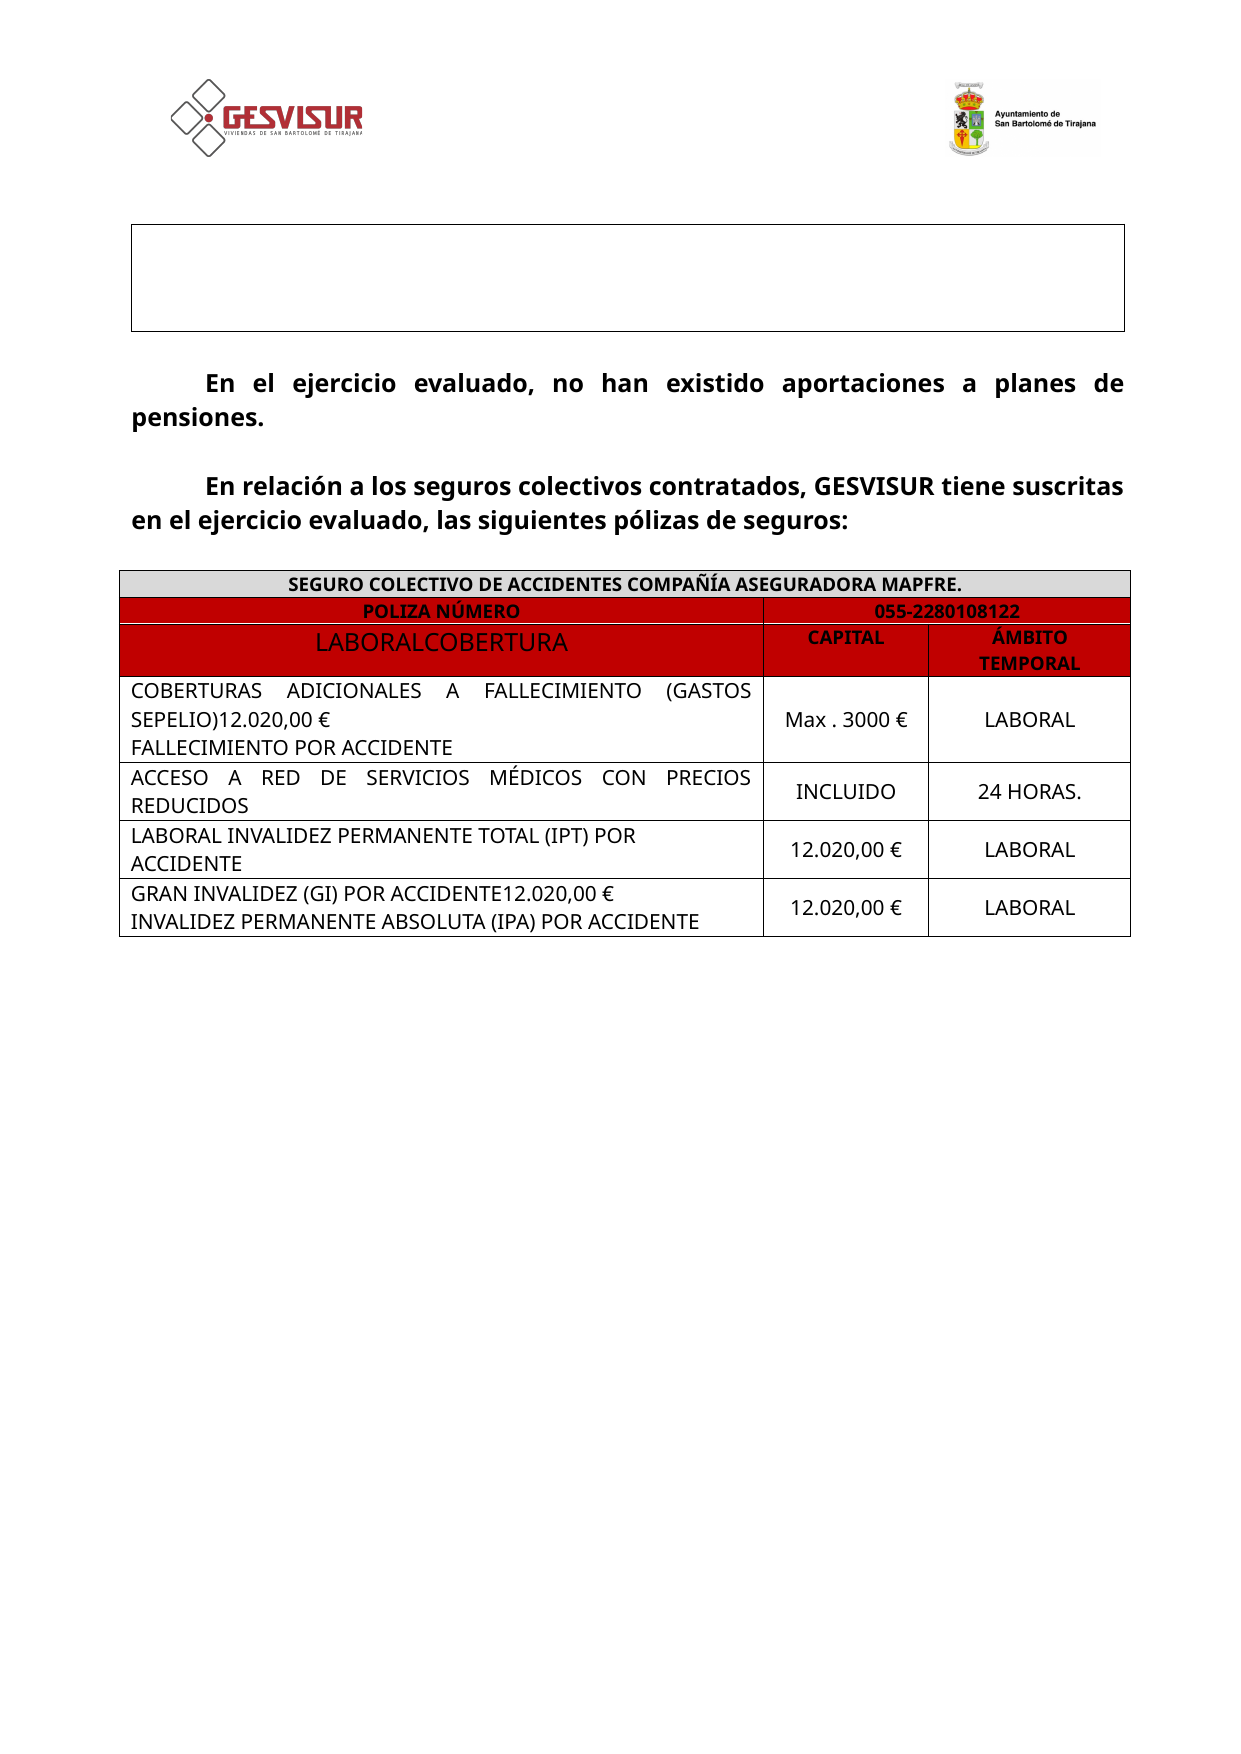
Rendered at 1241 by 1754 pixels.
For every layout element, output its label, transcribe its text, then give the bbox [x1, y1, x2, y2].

table_cell LABORAL INVALIDEZ PERMANENTE TOTAL (IPT) POR ACCIDENTE [120, 821, 763, 878]
table_cell LABORAL [929, 879, 1130, 936]
table_cell ÁMBITO TEMPORAL [929, 625, 1130, 676]
table_cell 12.020,00 € [764, 821, 928, 878]
text En relación a los seguros colectivos contratados, GESVISUR tiene suscritas en el ejercicio evaluado, las siguientes pólizas de seguros: [131, 468, 1125, 536]
table_cell LABORAL [929, 677, 1130, 762]
text APORTACIONES A PLANES DE PENSIONES O SEGUROS COLECTIVOS Y CUALQUIER RETRIBUCIÓN EXTRA SALARIAL, ARTICULADA EN FUNCIÓN DE LOS NIVELES Y CARGOS EXISTENTES. [132, 225, 1124, 331]
table_cell COBERTURAS ADICIONALES A FALLECIMIENTO (GASTOS SEPELIO)12.020,00 € FALLECIMIENTO POR ACCIDENTE [120, 677, 763, 762]
table_header SEGURO COLECTIVO DE ACCIDENTES COMPAÑÍA ASEGURADORA MAPFRE. [120, 571, 1130, 597]
table_cell GRAN INVALIDEZ (GI) POR ACCIDENTE12.020,00 € INVALIDEZ PERMANENTE ABSOLUTA (IPA) POR ACCIDENTE [120, 879, 763, 936]
table_cell POLIZA NÚMERO [120, 598, 763, 623]
table_cell Max . 3000 € [764, 677, 928, 762]
table_cell LABORALCOBERTURA [120, 625, 763, 676]
text En el ejercicio evaluado, no han existido aportaciones a planes de pensiones. [131, 366, 1125, 434]
table_cell 12.020,00 € [764, 879, 928, 936]
table_cell 24 HORAS. [929, 763, 1130, 820]
table_cell INCLUIDO [764, 763, 928, 820]
table_cell 055-2280108122 [764, 598, 1130, 623]
table_cell LABORAL [929, 821, 1130, 878]
table_cell ACCESO A RED DE SERVICIOS MÉDICOS CON PRECIOS REDUCIDOS [120, 763, 763, 820]
table_cell CAPITAL [764, 625, 928, 676]
